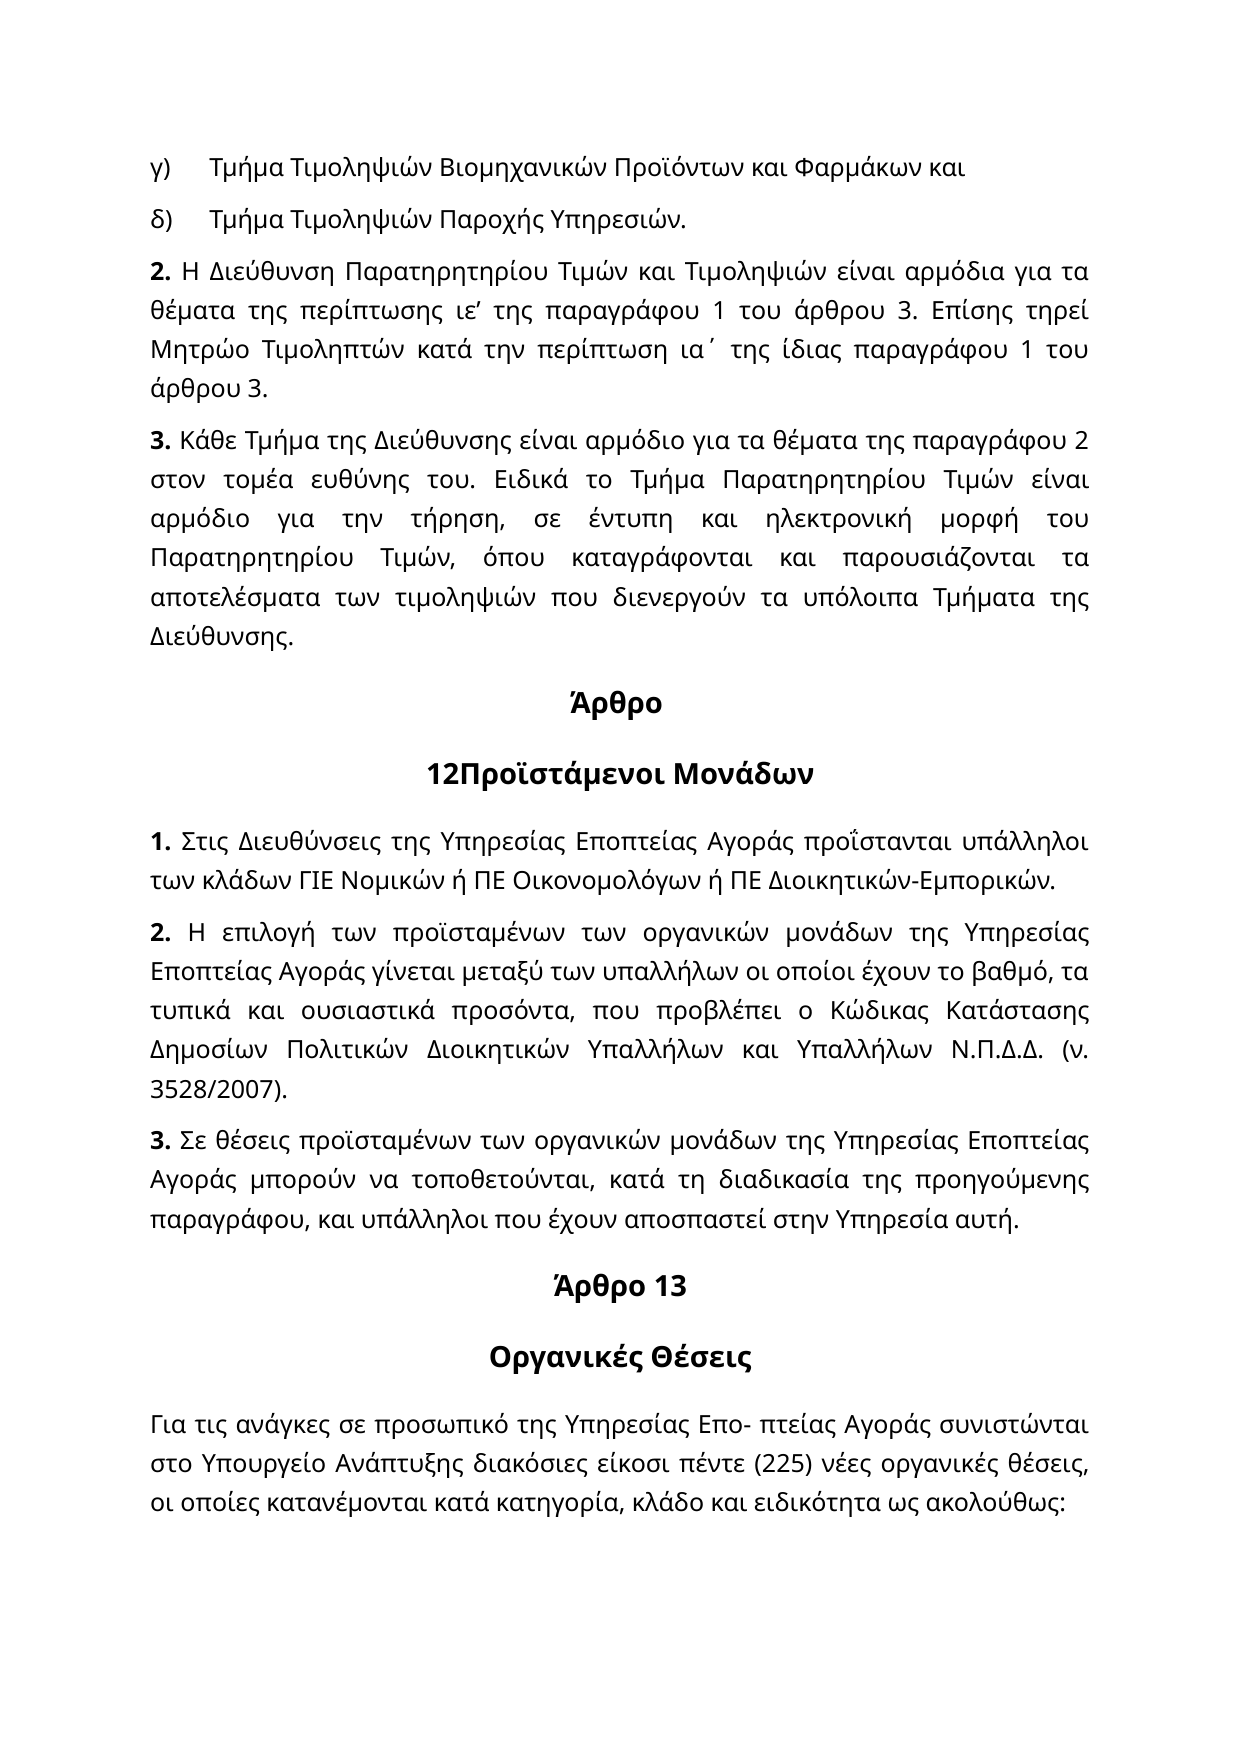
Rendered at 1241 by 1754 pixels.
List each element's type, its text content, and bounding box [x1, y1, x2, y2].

text Για τις ανάγκες σε προσωπικό της Υπηρεσίας Επο- πτείας Αγοράς συνιστώνται στο Υπουργείο Ανάπτυξης διακόσιες είκοσι πέντε (225) νέες οργανικές θέσεις, οι οποίες κατανέμονται κατά κατηγορία, κλάδο και ειδικότητα ως ακολούθως: [150, 1407, 1090, 1519]
subtitle Άρθρο 13 [150, 1265, 1090, 1305]
text 2. Η επιλογή των προϊσταμένων των οργανικών μονάδων της Υπηρεσίας Εποπτείας Αγοράς γίνεται μεταξύ των υπαλλήλων οι οποίοι έχουν το βαθμό, τα τυπικά και ουσιαστικά προσόντα, που προβλέπει ο Κώδικας Κατάστασης Δημοσίων Πολιτικών Διοικητικών Υπαλλήλων και Υπαλλήλων Ν.Π.Δ.Δ. (ν. 3528/2007). [150, 914, 1090, 1105]
list δ) Τμήμα Τιμοληψιών Παροχής Υπηρεσιών. [150, 202, 1090, 236]
subtitle 12Προϊστάμενοι Μονάδων [150, 753, 1090, 793]
subtitle Οργανικές Θέσεις [150, 1336, 1090, 1376]
text 2. Η Διεύθυνση Παρατηρητηρίου Τιμών και Τιμοληψιών είναι αρμόδια για τα θέματα της περίπτωσης ιε’ της παραγράφου 1 του άρθρου 3. Επίσης τηρεί Μητρώο Τιμοληπτών κατά την περίπτωση ια΄ της ίδιας παραγράφου 1 του άρθρου 3. [150, 253, 1090, 405]
text 3. Σε θέσεις προϊσταμένων των οργανικών μονάδων της Υπηρεσίας Εποπτείας Αγοράς μπορούν να τοποθετούνται, κατά τη διαδικασία της προηγούμενης παραγράφου, και υπάλληλοι που έχουν αποσπαστεί στην Υπηρεσία αυτή. [150, 1123, 1090, 1235]
subtitle Άρθρο [150, 682, 1090, 722]
text 1. Στις Διευθύνσεις της Υπηρεσίας Εποπτείας Αγοράς προΐστανται υπάλληλοι των κλάδων ΓΙΕ Νομικών ή ΠΕ Οικονομολόγων ή ΠΕ Διοικητικών-Εμπορικών. [150, 824, 1090, 897]
list γ) Τμήμα Τιμοληψιών Βιομηχανικών Προϊόντων και Φαρμάκων και [150, 150, 1090, 184]
text 3. Κάθε Τμήμα της Διεύθυνσης είναι αρμόδιο για τα θέματα της παραγράφου 2 στον τομέα ευθύνης του. Ειδικά το Τμήμα Παρατηρητηρίου Τιμών είναι αρμόδιο για την τήρηση, σε έντυπη και ηλεκτρονική μορφή του Παρατηρητηρίου Τιμών, όπου καταγράφονται και παρουσιάζονται τα αποτελέσματα των τιμοληψιών που διενεργούν τα υπόλοιπα Τμήματα της Διεύθυνσης. [150, 422, 1090, 652]
